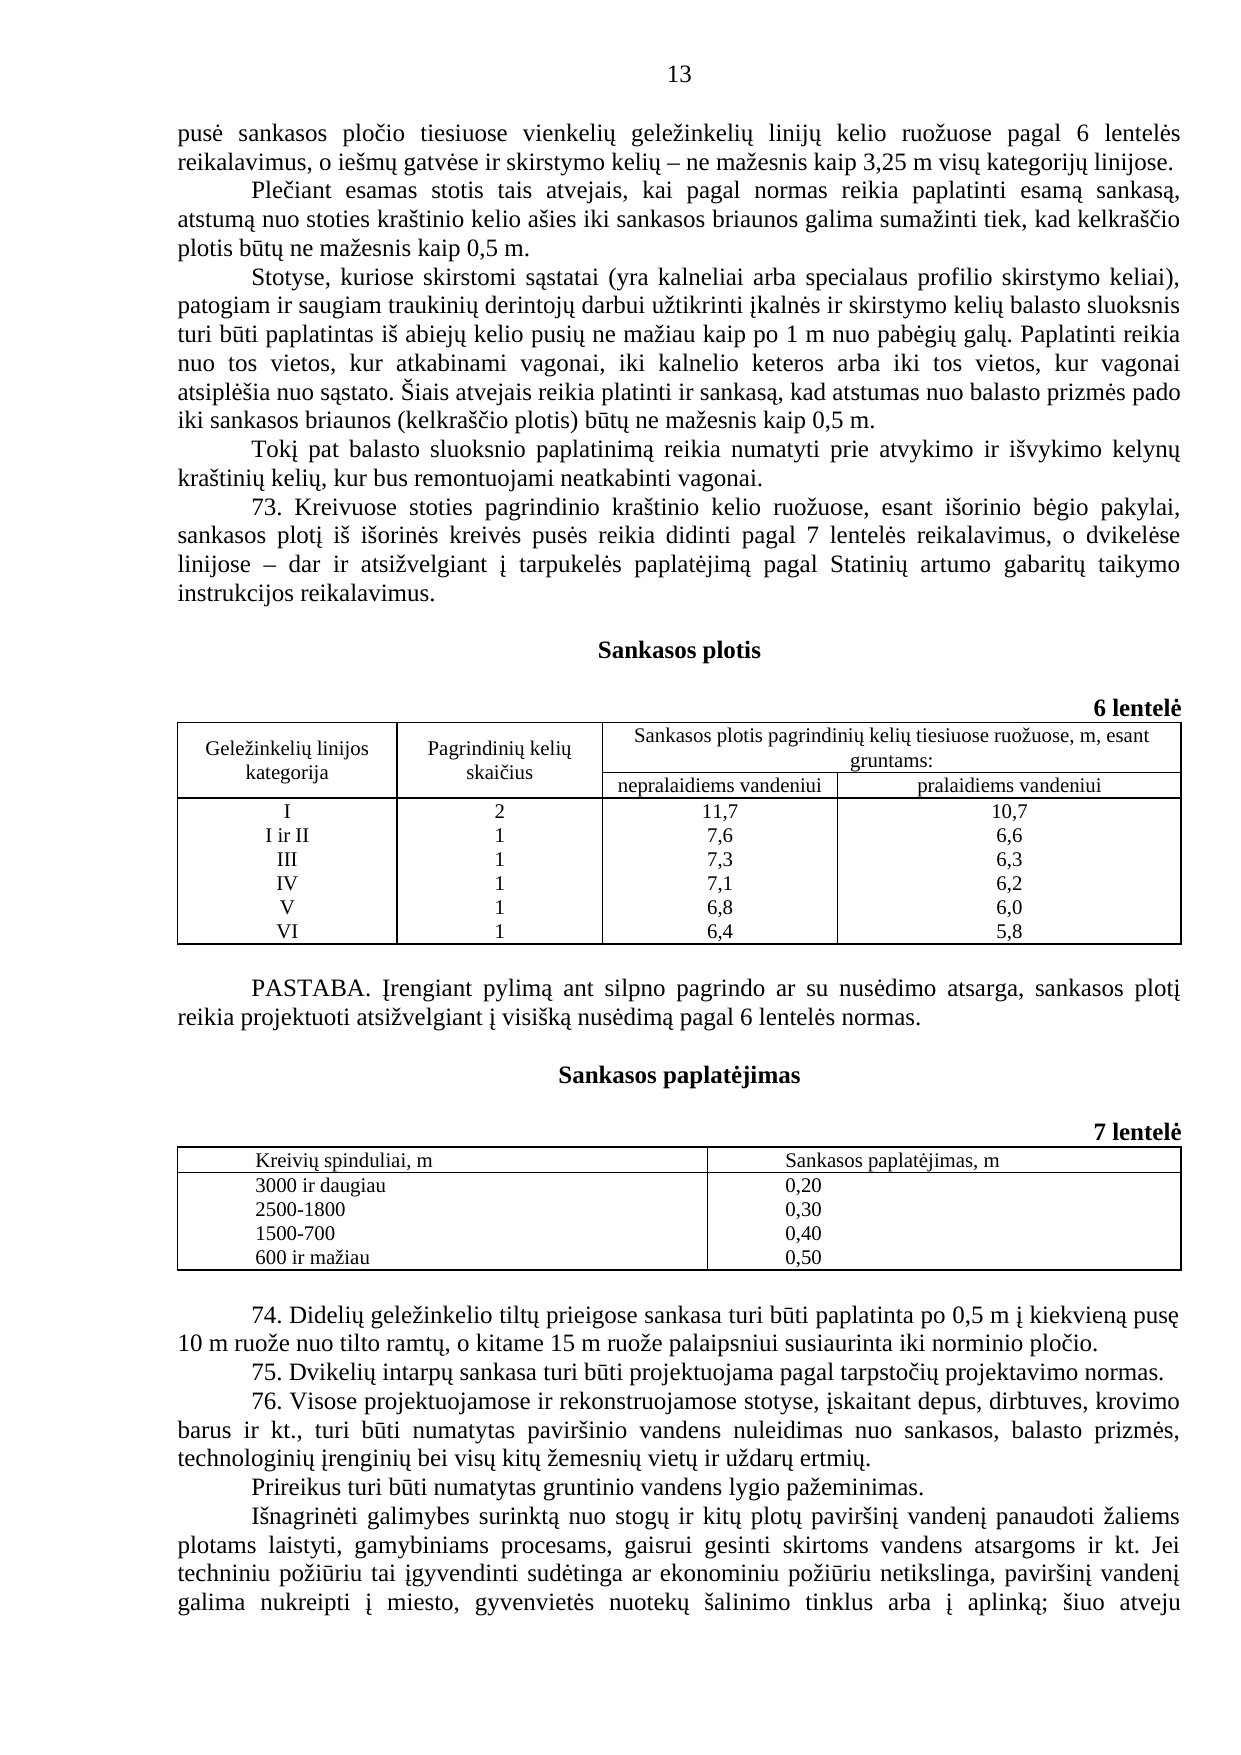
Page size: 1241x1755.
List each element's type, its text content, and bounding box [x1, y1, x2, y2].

text 6 lentelė [177, 693, 1181, 722]
text PASTABA. Įrengiant pylimą ant silpno pagrindo ar su nusėdimo atsarga, sankasos plotį reikia projektuoti atsižvelgiant į visišką nusėdimą pagal 6 lentelės normas. [177, 973, 1181, 1031]
text 73. Kreivuose stoties pagrindinio kraštinio kelio ruožuose, esant išorinio bėgio pakylai, sankasos plotį iš išorinės kreivės pusės reikia didinti pagal 7 lentelės reikalavimus, o dvikelėse linijose – dar ir atsižvelgiant į tarpukelės paplatėjimą pagal Statinių artumo gabaritų taikymo instrukcijos reikalavimus. [177, 492, 1181, 607]
text Tokį pat balasto sluoksnio paplatinimą reikia numatyti prie atvykimo ir išvykimo kelynų kraštinių kelių, kur bus remontuojami neatkabinti vagonai. [177, 434, 1181, 492]
text 74. Didelių geležinkelio tiltų prieigose sankasa turi būti paplatinta po 0,5 m į kiekvieną pusę 10 m ruože nuo tilto ramtų, o kitame 15 m ruože palaipsniui susiaurinta iki norminio pločio. [177, 1300, 1181, 1357]
text Išnagrinėti galimybes surinktą nuo stogų ir kitų plotų paviršinį vandenį panaudoti žaliems plotams laistyti, gamybiniams procesams, gaisrui gesinti skirtoms vandens atsargoms ir kt. Jei techniniu požiūriu tai įgyvendinti sudėtinga ar ekonominiu požiūriu netikslinga, paviršinį vandenį galima nukreipti į miesto, gyvenvietės nuotekų šalinimo tinklus arba į aplinką; šiuo atveju [177, 1501, 1181, 1616]
text Plečiant esamas stotis tais atvejais, kai pagal normas reikia paplatinti esamą sankasą, atstumą nuo stoties kraštinio kelio ašies iki sankasos briaunos galima sumažinti tiek, kad kelkraščio plotis būtų ne mažesnis kaip 0,5 m. [177, 176, 1181, 262]
text Sankasos paplatėjimas [177, 1060, 1181, 1088]
text Stotyse, kuriose skirstomi sąstatai (yra kalneliai arba specialaus profilio skirstymo keliai), patogiam ir saugiam traukinių derintojų darbui užtikrinti įkalnės ir skirstymo kelių balasto sluoksnis turi būti paplatintas iš abiejų kelio pusių ne mažiau kaip po 1 m nuo pabėgių galų. Paplatinti reikia nuo tos vietos, kur atkabinami vagonai, iki kalnelio keteros arba iki tos vietos, kur vagonai atsiplėšia nuo sąstato. Šiais atvejais reikia platinti ir sankasą, kad atstumas nuo balasto prizmės pado iki sankasos briaunos (kelkraščio plotis) būtų ne mažesnis kaip 0,5 m. [177, 262, 1181, 434]
text pusė sankasos pločio tiesiuose vienkelių geležinkelių linijų kelio ruožuose pagal 6 lentelės reikalavimus, o iešmų gatvėse ir skirstymo kelių – ne mažesnis kaip 3,25 m visų kategorijų linijose. [177, 118, 1181, 176]
text Sankasos plotis [177, 636, 1181, 664]
text 76. Visose projektuojamose ir rekonstruojamose stotyse, įskaitant depus, dirbtuves, krovimo barus ir kt., turi būti numatytas paviršinio vandens nuleidimas nuo sankasos, balasto prizmės, technologinių įrenginių bei visų kitų žemesnių vietų ir uždarų ertmių. [177, 1386, 1181, 1472]
table_header Geležinkelių linijos kategorija [178, 723, 396, 797]
table_cell 2 1 1 1 1 1 [598, 799, 602, 943]
table_cell 10,7 6,6 6,3 6,2 6,0 5,8 [838, 799, 842, 943]
text 75. Dvikelių intarpų sankasa turi būti projektuojama pagal tarpstočių projektavimo normas. [177, 1357, 1181, 1386]
text Prireikus turi būti numatytas gruntinio vandens lygio pažeminimas. [177, 1472, 1181, 1501]
table_header Pagrindinių kelių skaičius [398, 723, 602, 797]
text 7 lentelė [177, 1117, 1181, 1146]
table_cell 11,7 7,6 7,3 7,1 6,8 6,4 [833, 799, 837, 943]
